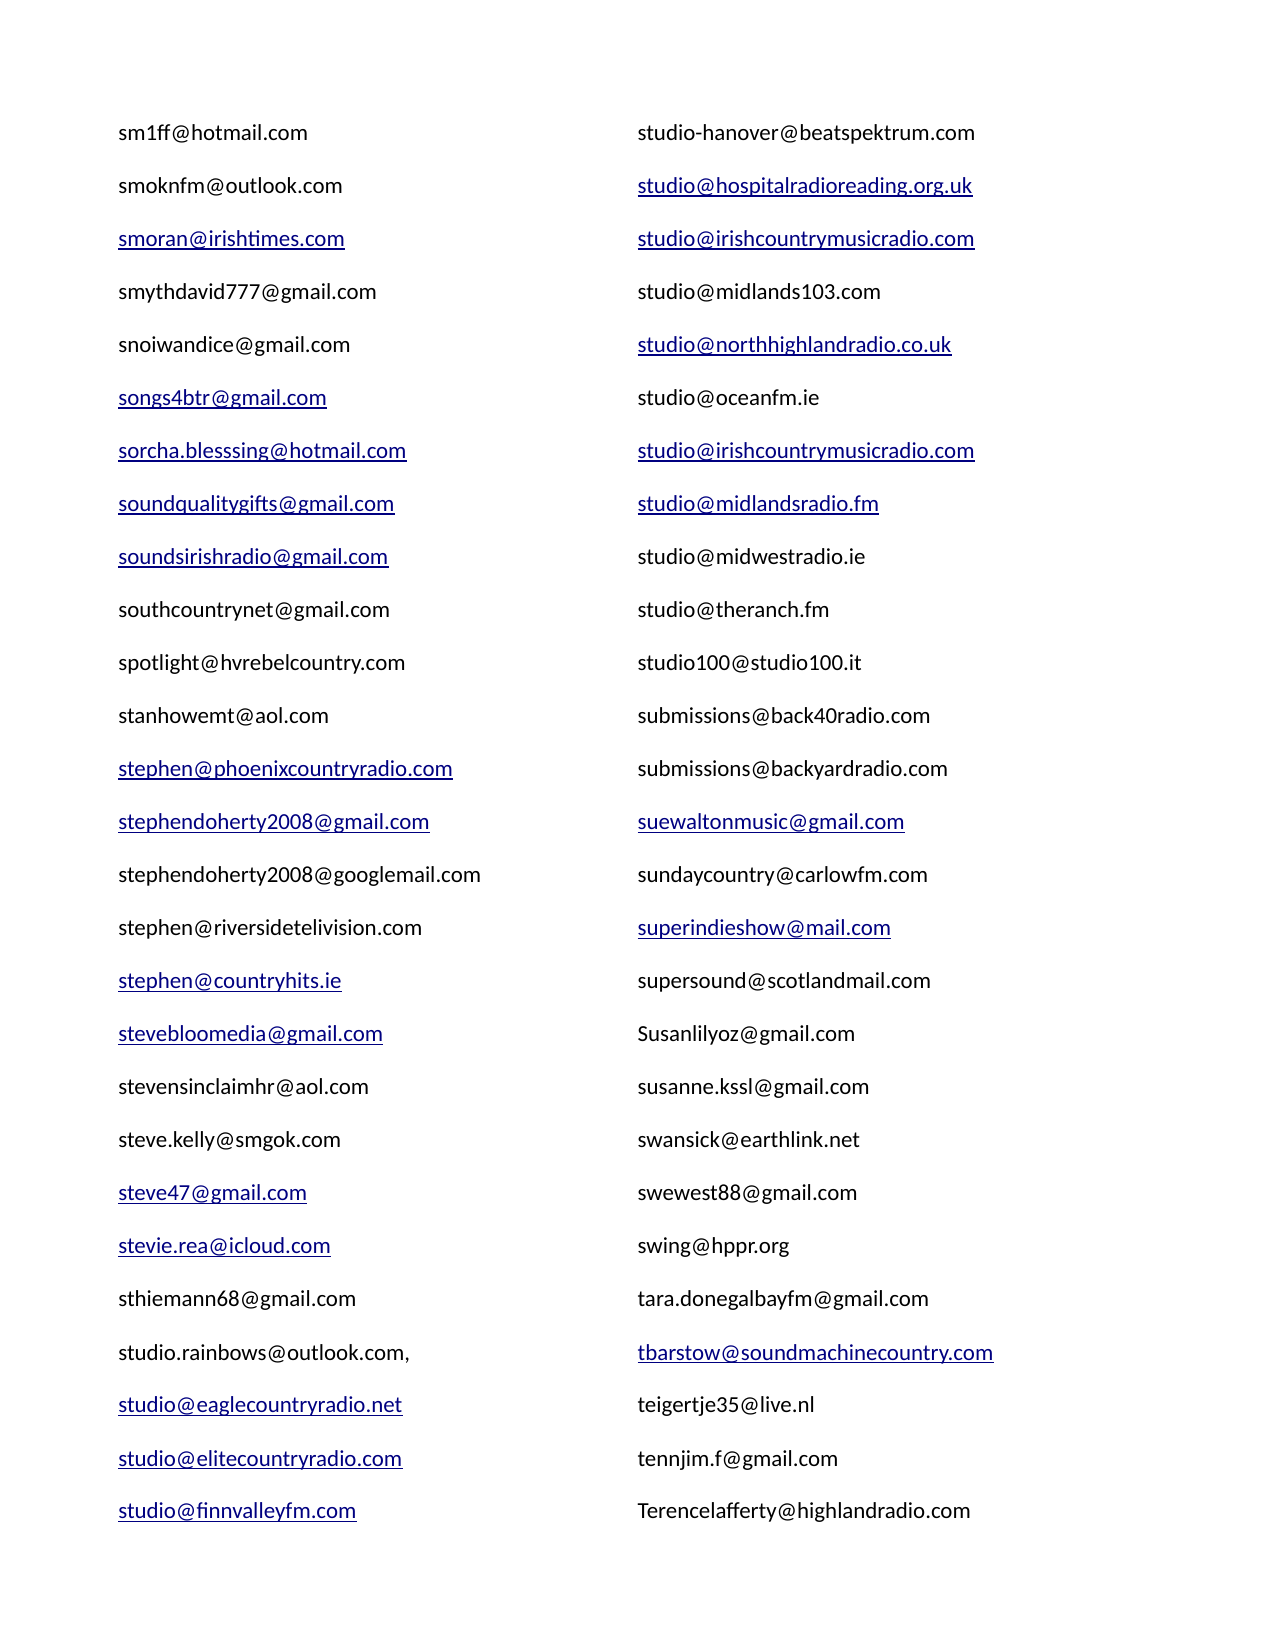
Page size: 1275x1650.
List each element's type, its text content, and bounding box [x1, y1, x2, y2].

text swansick@earthlink.net [637, 1126, 1157, 1153]
text supersound@scotlandmail.com [637, 966, 1157, 994]
text sorcha.blesssing@hotmail.com [118, 436, 637, 464]
text snoiwandice@gmail.com [118, 330, 637, 358]
text suewaltonmusic@gmail.com [637, 807, 1157, 835]
text smythdavid777@gmail.com [118, 277, 637, 305]
text studio@theranch.fm [637, 595, 1157, 623]
text studio.rainbows@outlook.com, [118, 1338, 637, 1366]
text stevie.rea@icloud.com [118, 1232, 637, 1259]
text submissions@back40radio.com [637, 701, 1157, 729]
text soundsirishradio@gmail.com [118, 542, 637, 570]
text teigertje35@live.nl [637, 1391, 1157, 1419]
text studio@irishcountrymusicradio.com [637, 224, 1157, 252]
text stanhowemt@aol.com [118, 701, 637, 729]
text studio@northhighlandradio.co.uk [637, 330, 1157, 358]
text steve47@gmail.com [118, 1178, 637, 1207]
text swing@hppr.org [637, 1232, 1157, 1259]
text stephen@countryhits.ie [118, 966, 637, 994]
text tara.donegalbayfm@gmail.com [637, 1284, 1157, 1313]
text studio100@studio100.it [637, 648, 1157, 676]
text tennjim.f@gmail.com [637, 1444, 1157, 1472]
text studio@irishcountrymusicradio.com [637, 436, 1157, 464]
text stephendoherty2008@googlemail.com [118, 860, 637, 888]
text studio@oceanfm.ie [637, 383, 1157, 411]
text Terencelafferty@highlandradio.com [637, 1497, 1157, 1525]
text studio@elitecountryradio.com [118, 1444, 637, 1472]
text studio@eaglecountryradio.net [118, 1391, 637, 1419]
text swewest88@gmail.com [637, 1178, 1157, 1207]
text studio@finnvalleyfm.com [118, 1497, 637, 1525]
text stephen@phoenixcountryradio.com [118, 754, 637, 782]
text southcountrynet@gmail.com [118, 595, 637, 623]
text studio@midlands103.com [637, 277, 1157, 305]
text Susanlilyoz@gmail.com [637, 1019, 1157, 1047]
text stevensinclaimhr@aol.com [118, 1072, 637, 1101]
text studio@hospitalradioreading.org.uk [637, 171, 1157, 199]
text songs4btr@gmail.com [118, 383, 637, 411]
text soundqualitygifts@gmail.com [118, 489, 637, 517]
text submissions@backyardradio.com [637, 754, 1157, 782]
text studio@midlandsradio.fm [637, 489, 1157, 517]
text studio@midwestradio.ie [637, 542, 1157, 570]
text susanne.kssl@gmail.com [637, 1072, 1157, 1101]
text tbarstow@soundmachinecountry.com [637, 1338, 1157, 1366]
text sthiemann68@gmail.com [118, 1284, 637, 1313]
text superindieshow@mail.com [637, 913, 1157, 941]
text steve.kelly@smgok.com [118, 1126, 637, 1153]
text studio-hanover@beatspektrum.com [637, 118, 1157, 146]
text sundaycountry@carlowfm.com [637, 860, 1157, 888]
text sm1ff@hotmail.com [118, 118, 637, 146]
text spotlight@hvrebelcountry.com [118, 648, 637, 676]
text stevebloomedia@gmail.com [118, 1019, 637, 1047]
text stephen@riversidetelivision.com [118, 913, 637, 941]
text smoran@irishtimes.com [118, 224, 637, 252]
text stephendoherty2008@gmail.com [118, 807, 637, 835]
text smoknfm@outlook.com [118, 171, 637, 199]
